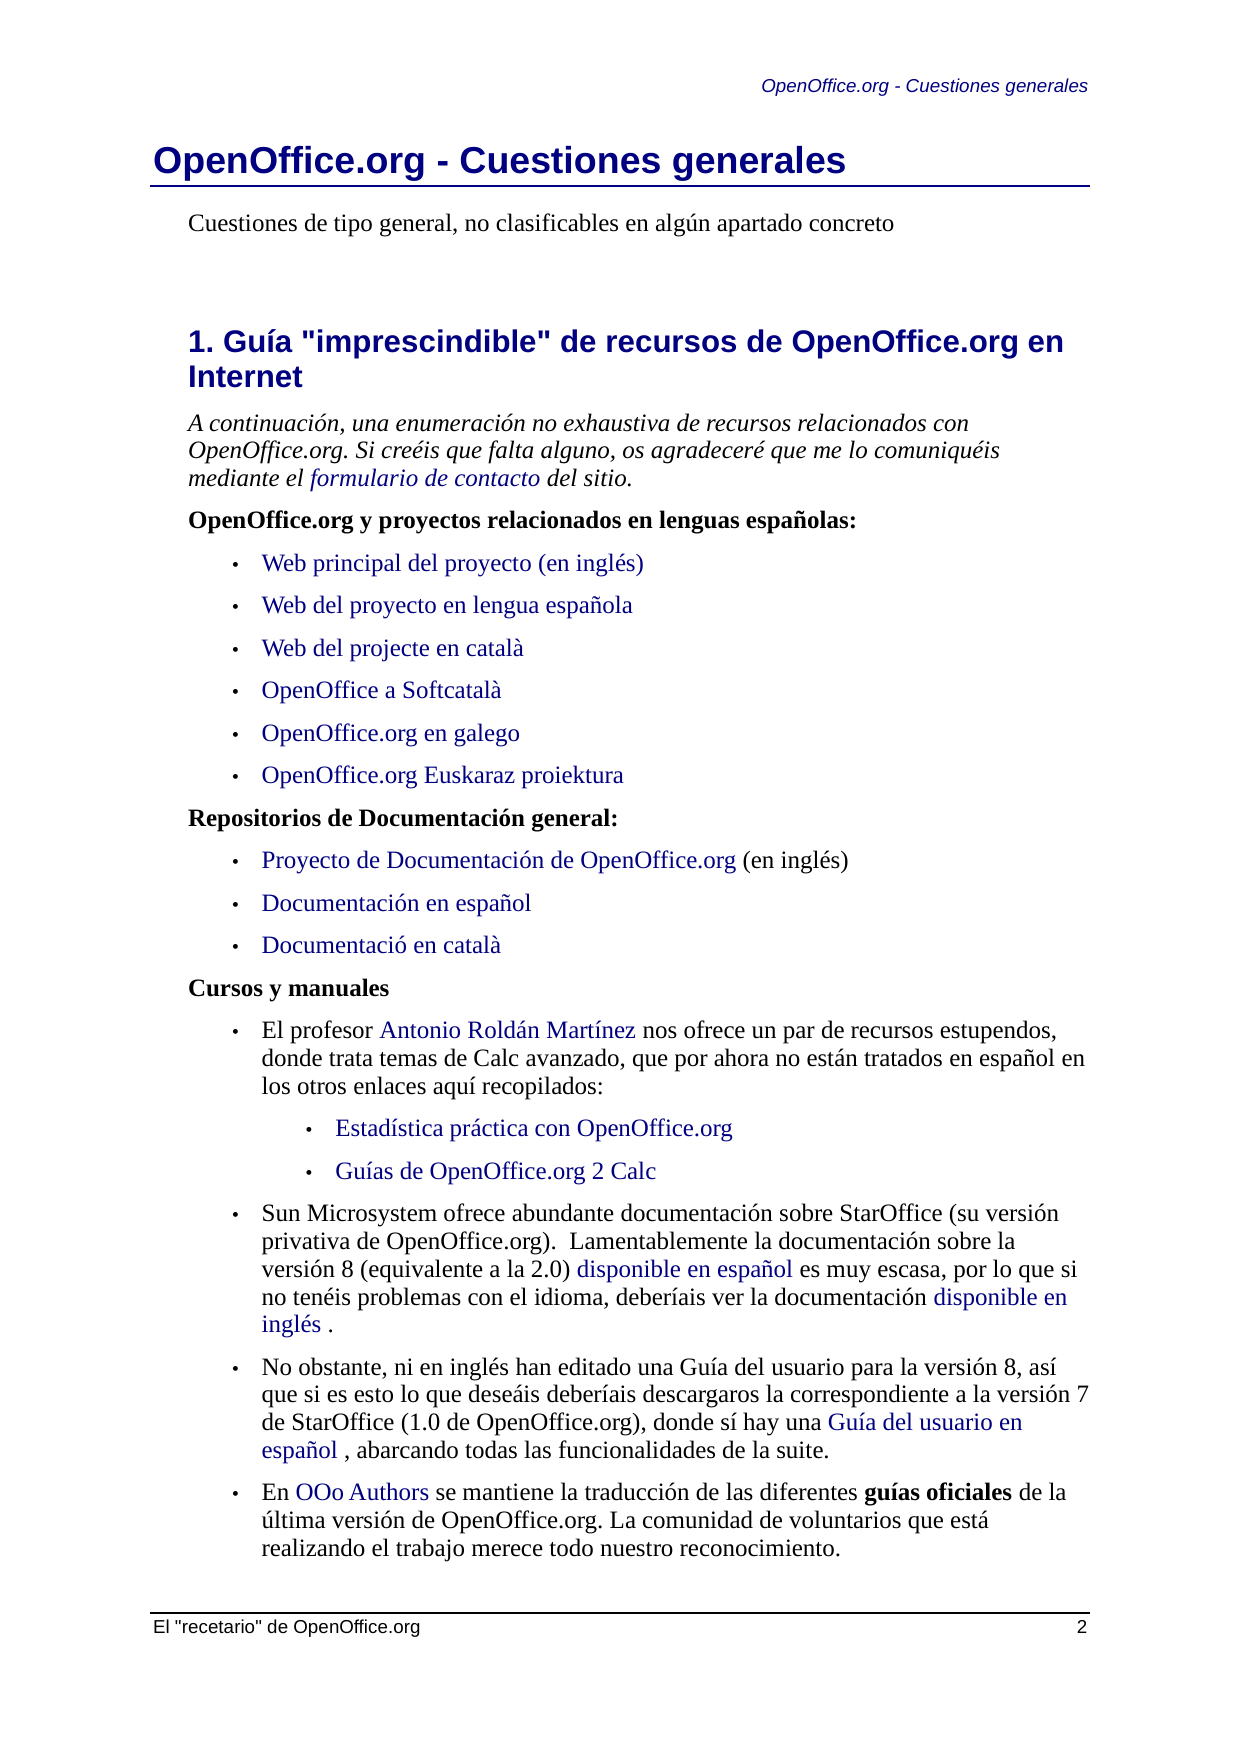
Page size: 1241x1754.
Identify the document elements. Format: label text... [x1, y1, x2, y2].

list Documentació en català [232, 932, 1090, 959]
text Repositorios de Documentación general: [188, 804, 1090, 832]
text OpenOffice.org y proyectos relacionados en lenguas españolas: [188, 507, 1090, 534]
list OpenOffice.org en galego [232, 719, 1090, 747]
list Proyecto de Documentación de OpenOffice.org (en inglés) [232, 847, 1090, 874]
list OpenOffice a Softcatalà [232, 677, 1090, 704]
list El profesor Antonio Roldán Martínez nos ofrece un par de recursos estupendos, donde trata temas de Calc avanzado, que por ahora no están tratados en español en los otros enlaces aquí recopilados: [232, 1017, 1090, 1100]
subtitle OpenOffice.org - Cuestiones generales [150, 137, 1090, 185]
list Sun Microsystem ofrece abundante documentación sobre StarOffice (su versión privativa de OpenOffice.org). Lamentablemente la documentación sobre la versión 8 (equivalente a la 2.0) disponible en español es muy escasa, por lo que si no tenéis problemas con el idioma, deberíais ver la documentación disponible en inglés . [232, 1199, 1090, 1338]
list Web del projecte en català [232, 634, 1090, 662]
list Guías de OpenOffice.org 2 Calc [306, 1157, 1090, 1185]
list Documentación en español [232, 889, 1090, 917]
list Web del proyecto en lengua española [232, 592, 1090, 619]
subtitle Guía "imprescindible" de recursos de OpenOffice.org en Internet [188, 324, 1090, 394]
text A continuación, una enumeración no exhaustiva de recursos relacionados con OpenOffice.org. Si creéis que falta alguno, os agradeceré que me lo comuniquéis mediante el formulario de contacto del sitio. [188, 409, 1090, 492]
list Web principal del proyecto (en inglés) [232, 549, 1090, 577]
list No obstante, ni en inglés han editado una Guía del usuario para la versión 8, así que si es esto lo que deseáis deberíais descargaros la correspondiente a la versión 7 de StarOffice (1.0 de OpenOffice.org), donde sí hay una Guía del usuario en español , abarcando todas las funcionalidades de la suite. [232, 1353, 1090, 1464]
list En OOo Authors se mantiene la traducción de las diferentes guías oficiales de la última versión de OpenOffice.org. La comunidad de voluntarios que está realizando el trabajo merece todo nuestro reconocimiento. [232, 1478, 1090, 1562]
list OpenOffice.org Euskaraz proiektura [232, 762, 1090, 789]
text Cursos y manuales [188, 974, 1090, 1002]
text Cuestiones de tipo general, no clasificables en algún apartado concreto [188, 209, 1090, 237]
list Estadística práctica con OpenOffice.org [306, 1114, 1090, 1142]
